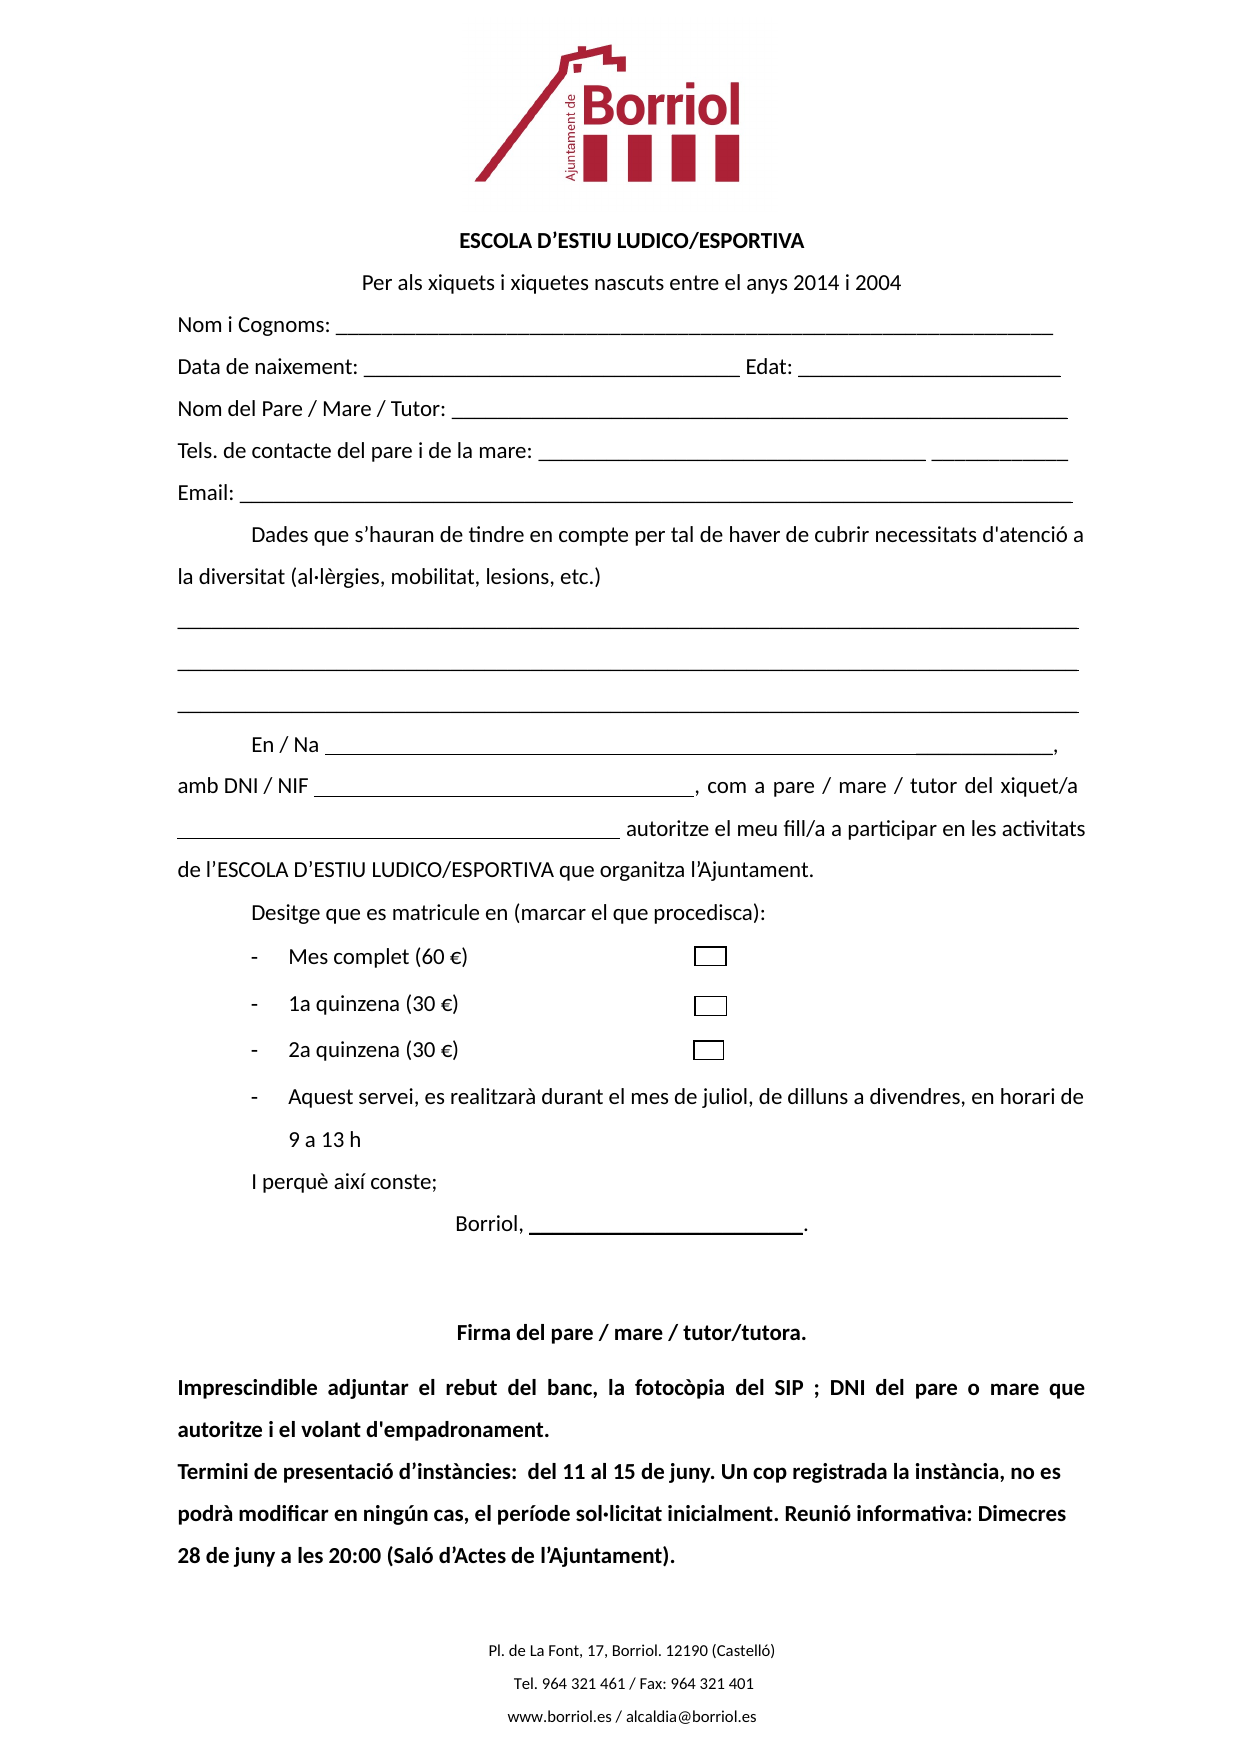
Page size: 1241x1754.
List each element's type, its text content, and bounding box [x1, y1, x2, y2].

text Tels. de contacte del pare i de la mare: __________________________________ ____________ [177, 436, 1087, 464]
picture [461, 17, 779, 212]
subtitle Firma del pare / mare / tutor/tutora. [177, 1318, 1087, 1346]
text Per als xiquets i xiquetes nascuts entre el anys 2014 i 2004 [177, 268, 1087, 296]
list 2a quinzena (30 €) [251, 1033, 1087, 1064]
list Aquest servei, es realitzarà durant el mes de juliol, de dilluns a divendres, en horari de 9 a 13 h [251, 1080, 1087, 1153]
text Termini de presentació d’instàncies: del 11 al 15 de juny. Un cop registrada la instància, no es podrà modificar en ningún cas, el període sol·licitat inicialment. Reunió informativa: Dimecres 28 de juny a les 20:00 (Saló d’Actes de l’Ajuntament). [177, 1457, 1087, 1569]
text Imprescindible adjuntar el rebut del banc, la fotocòpia del SIP ; DNI del pare o mare que autoritze i el volant d'empadronament. [177, 1373, 1087, 1443]
list Mes complet (60 €) [251, 939, 1087, 971]
text En / Na ____________, amb DNI / NIF , com a pare / mare / tutor del xiquet/a autoritze el meu fill/a a participar en les activitats de l’ESCOLA D’ESTIU LUDICO/ESPORTIVA que organitza l’Ajuntament. [177, 730, 1087, 884]
text Borriol, ________________________. [177, 1209, 1087, 1237]
text I perquè així conste; [177, 1167, 1087, 1195]
text _____________________________________________________________________________________________________________________________________________________________________________________________________________________________________________ [177, 604, 1087, 716]
text Data de naixement: _________________________________ Edat: _______________________ [177, 352, 1087, 380]
text Desitge que es matricule en (marcar el que procedisca): [177, 898, 1087, 926]
text ESCOLA D’ESTIU LUDICO/ESPORTIVA [177, 211, 1087, 254]
text Dades que s’hauran de tindre en compte per tal de haver de cubrir necessitats d'atenció a la diversitat (al·lèrgies, mobilitat, lesions, etc.) [177, 520, 1087, 590]
text Nom i Cognoms: _______________________________________________________________ [177, 310, 1087, 338]
text Nom del Pare / Mare / Tutor: ______________________________________________________ [177, 394, 1087, 422]
list 1a quinzena (30 €) [251, 986, 1087, 1018]
text Email: _________________________________________________________________________ [177, 478, 1087, 506]
